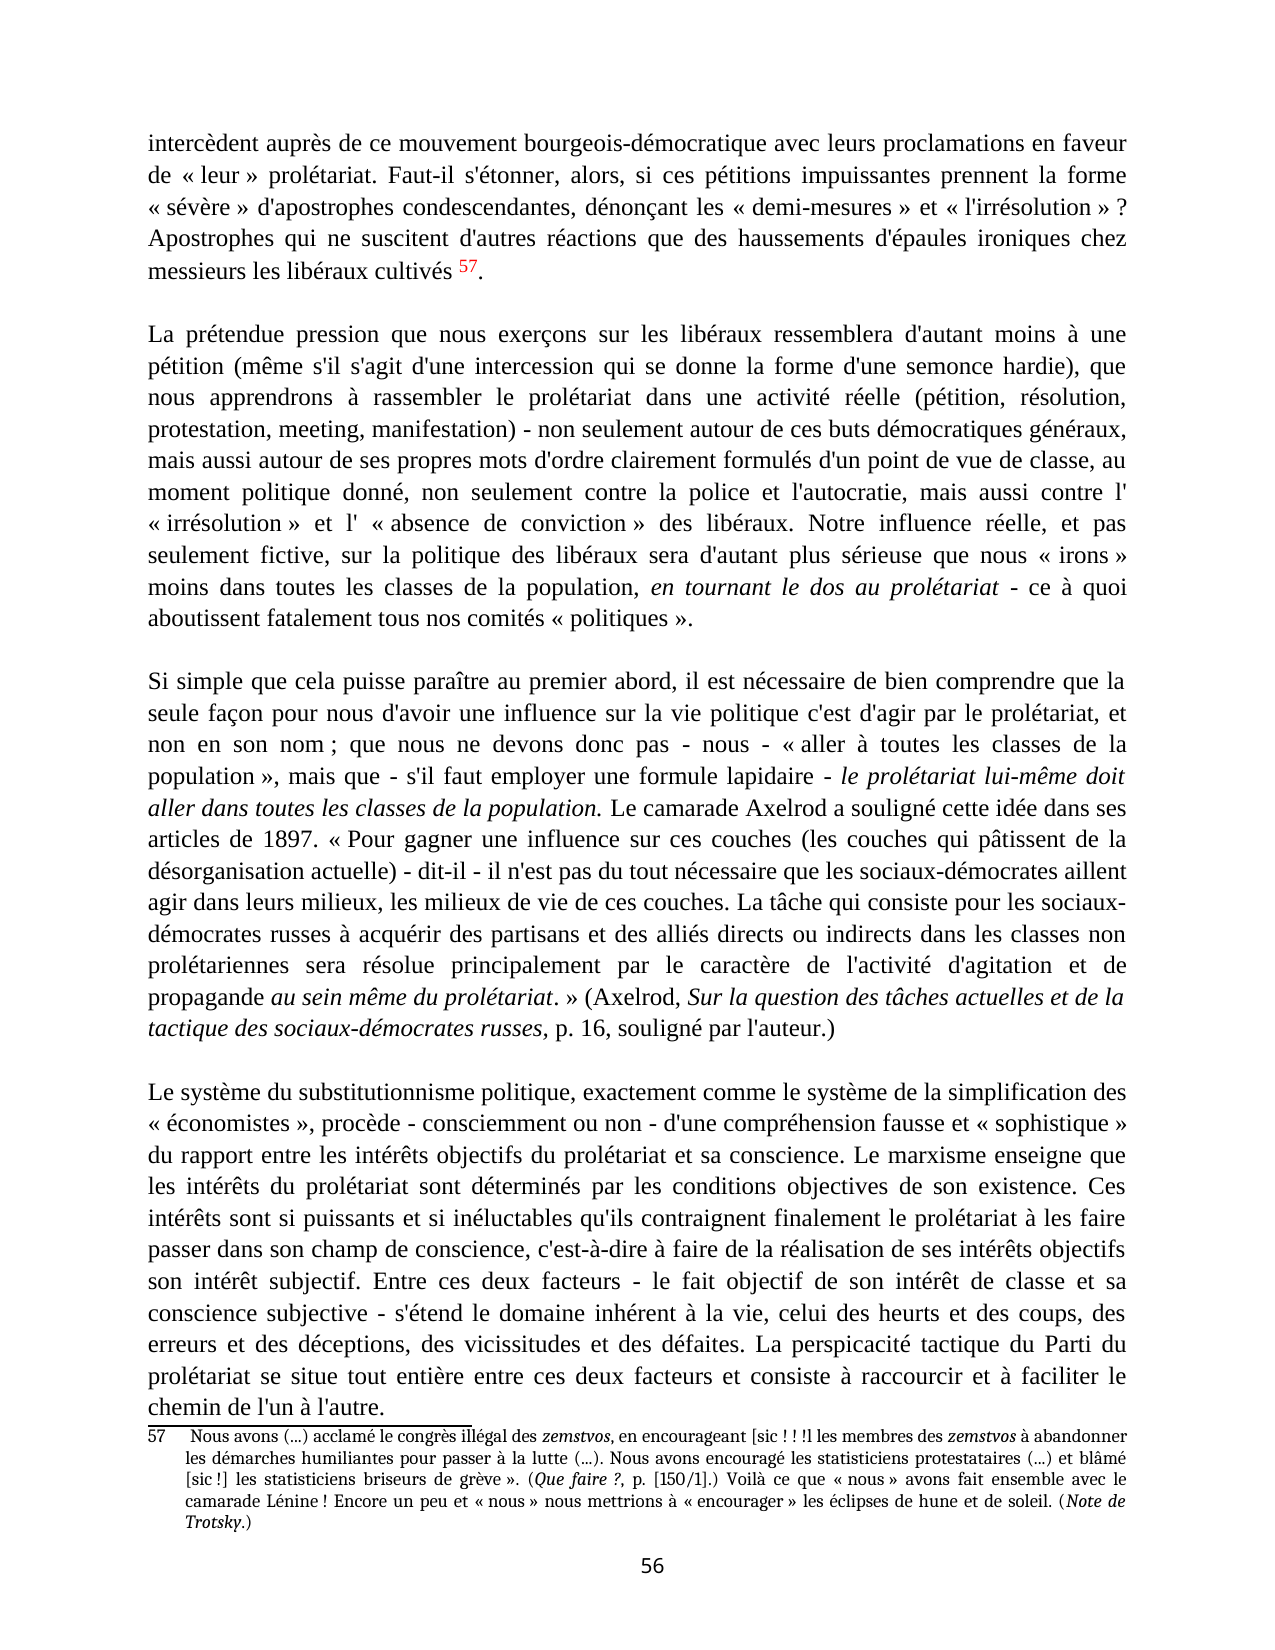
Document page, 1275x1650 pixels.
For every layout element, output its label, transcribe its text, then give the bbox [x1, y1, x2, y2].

text Le système du substitutionnisme politique, exactement comme le système de la simplification des « économistes », procède ‑ consciemment ou non ‑ d'une compréhension fausse et « sophistique » du rapport entre les intérêts objectifs du prolétariat et sa conscience. Le marxisme enseigne que les intérêts du prolétariat sont déterminés par les conditions objectives de son existence. Ces intérêts sont si puissants et si inéluctables qu'ils contraignent finalement le prolétariat à les faire passer dans son champ de conscience, c'est-à-dire à faire de la réalisation de ses intérêts objectifs son intérêt subjectif. Entre ces deux facteurs ‑ le fait objectif de son intérêt de classe et sa conscience subjective ‑ s'étend le domaine inhérent à la vie, celui des heurts et des coups, des erreurs et des déceptions, des vicissitudes et des défaites. La perspicacité tactique du Parti du prolétariat se situe tout entière entre ces deux facteurs et consiste à raccourcir et à faciliter le chemin de l'un à l'autre. [148, 1077, 1127, 1421]
text Nous avons (...) acclamé le congrès illégal des zemstvos, en encourageant [sic ! ! !l les membres des zemstvos à abandonner les démarches humiliantes pour passer à la lutte (...). Nous avons encouragé les statisticiens protestataires (...) et blâmé [sic !] les statisticiens briseurs de grève ». (Que faire ?, p. [150/1].) Voilà ce que « nous » avons fait ensemble avec le camarade Lénine ! Encore un peu et « nous » nous mettrions à « encourager » les éclipses de hune et de soleil. (Note de Trotsky.) [148, 1426, 1127, 1534]
text intercèdent auprès de ce mouvement bourgeois-démocratique avec leurs proclamations en faveur de « leur » prolétariat. Faut-il s'étonner, alors, si ces pétitions impuissantes prennent la forme « sévère » d'apostrophes condescendantes, dénonçant les « demi-mesures » et « l'irrésolu­tion » ? Apostrophes qui ne suscitent d'autres réactions que des haussements d'épaules ironiques chez messieurs les libéraux cultivés . [148, 128, 1127, 285]
text La prétendue pression que nous exerçons sur les libéraux ressemblera d'autant moins à une pétition (même s'il s'agit d'une intercession qui se donne la forme d'une semonce hardie), que nous apprendrons à rassembler le prolétariat dans une activité réelle (pétition, résolution, protestation, meeting, manifestation) ‑ non seulement autour de ces buts démocratiques généraux, mais aussi autour de ses propres mots d'ordre clairement formulés d'un point de vue de classe, au moment politique donné, non seulement contre la police et l'autocratie, mais aussi contre l' « irrésolution » et l' « absence de conviction » des libéraux. Notre influence réelle, et pas seulement fictive, sur la politique des libéraux sera d'autant plus sérieuse que nous « irons » moins dans toutes les classes de la population, en tournant le dos au prolétariat ‑ ce à quoi aboutissent fatalement tous nos comités « politiques ». [148, 319, 1127, 632]
text Si simple que cela puisse paraître au premier abord, il est nécessaire de bien comprendre que la seule façon pour nous d'avoir une influence sur la vie politique c'est d'agir par le prolétariat, et non en son nom ; que nous ne devons donc pas ‑ nous ‑ « aller à toutes les classes de la population », mais que ‑ s'il faut employer une formule lapidaire ‑ le prolétariat lui-même doit aller dans toutes les classes de la population. Le camarade Axelrod a souligné cette idée dans ses articles de 1897. « Pour gagner une influence sur ces couches (les couches qui pâtissent de la désorganisation actuelle) ‑ dit-il ‑ il n'est pas du tout nécessaire que les sociaux-démocrates aillent agir dans leurs milieux, les milieux de vie de ces couches. La tâche qui consiste pour les sociaux-démocrates russes à acquérir des partisans et des alliés directs ou indirects dans les classes non prolétariennes sera résolue principalement par le caractère de l'activité d'agitation et de propagande au sein même du prolétariat. » (Axelrod, Sur la question des tâches actuelles et de la tactique des sociaux-démocrates russes, p. 16, souligné par l'auteur.) [148, 666, 1127, 1042]
